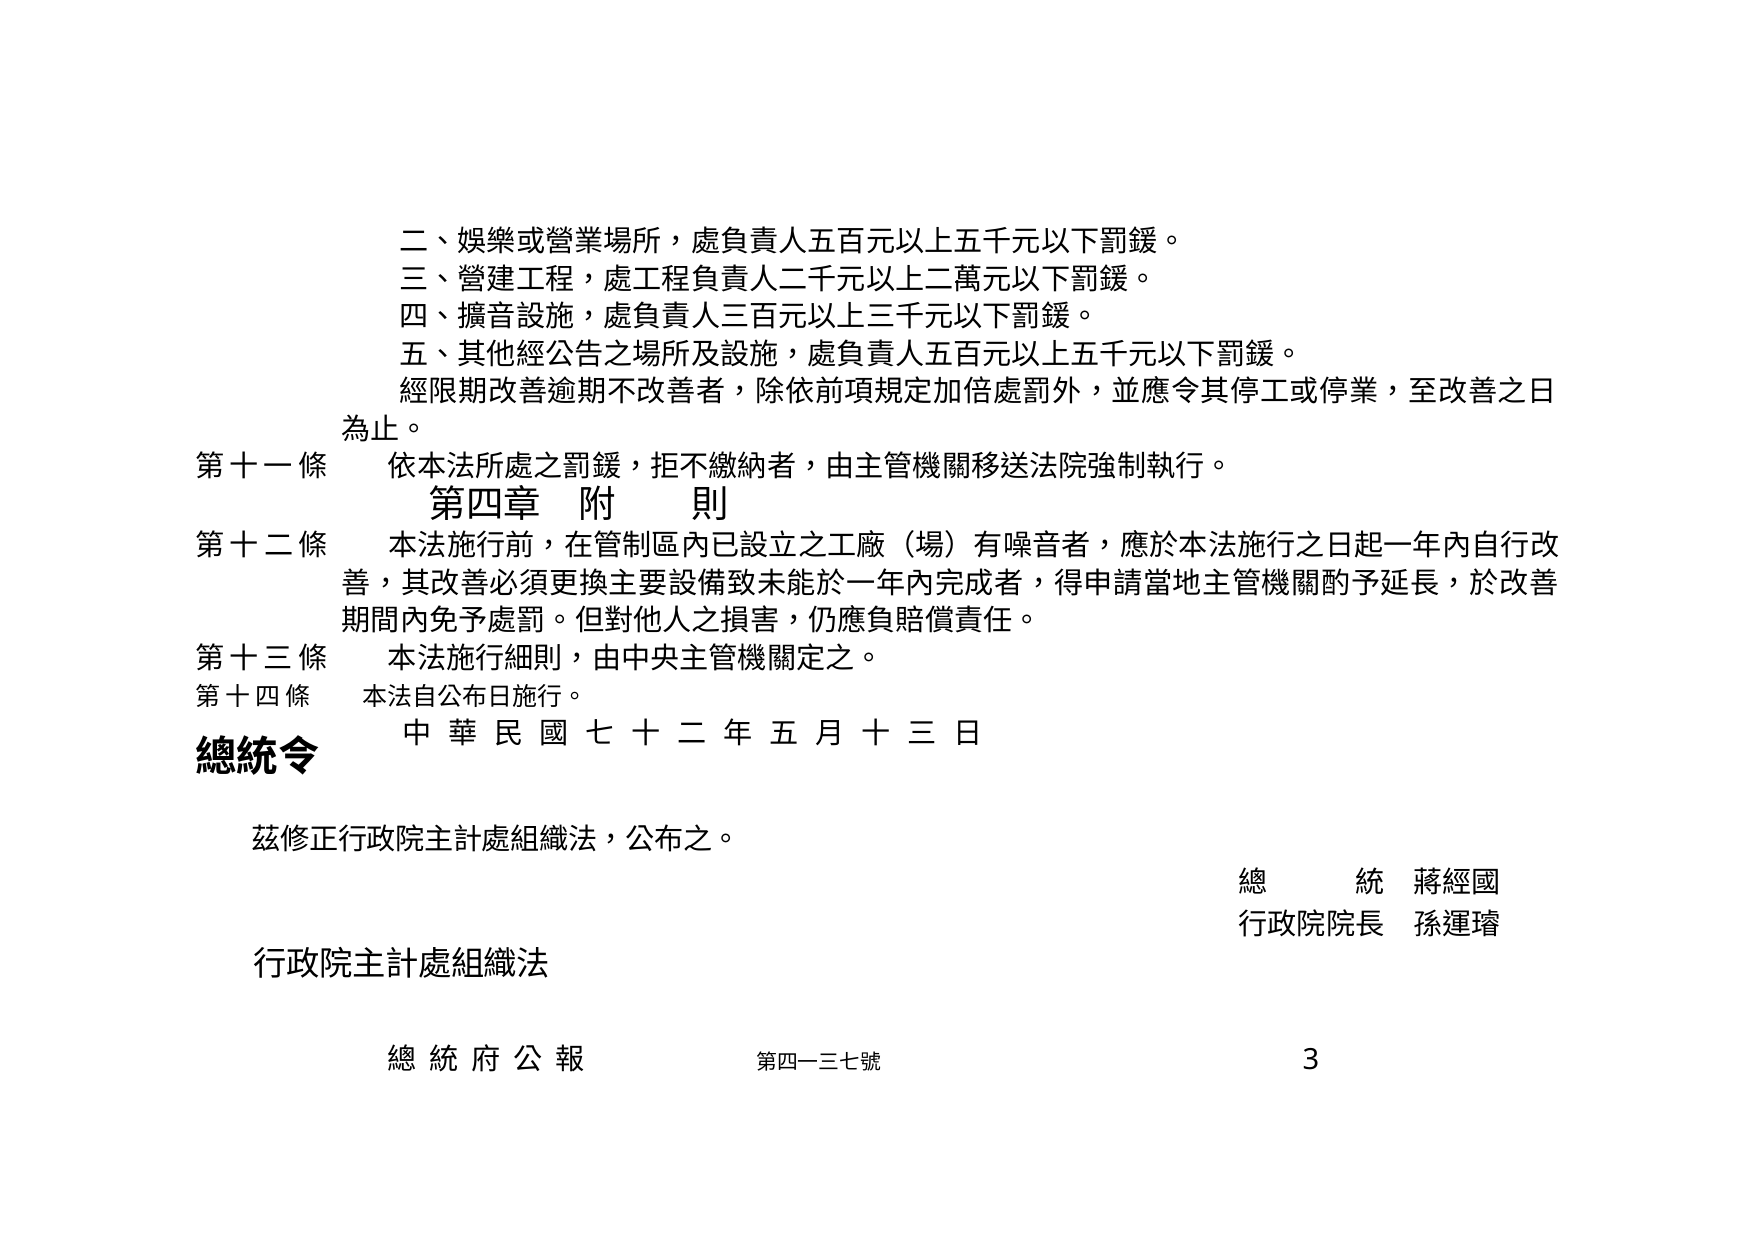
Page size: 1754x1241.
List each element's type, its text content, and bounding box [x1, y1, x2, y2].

text 經限期改善逾期不改善者，除依前項規定加倍處罰外，並應令其停工或停業，至改善之日為止。 [341, 372, 1559, 447]
text 行政院院長 孫運璿 [195, 904, 1501, 942]
text 第四章 附 則 [428, 484, 1559, 526]
text 四、擴音設施，處負責人三百元以上三千元以下罰鍰。 [399, 297, 1559, 334]
table_header 中華民國七十二年五月十三日 [399, 713, 986, 819]
text 總 統 蔣經國 [195, 862, 1501, 899]
text 第十三條 本法施行細則，由中央主管機關定之。 [195, 638, 1559, 676]
text 第十一條 依本法所處之罰鍰，拒不繳納者，由主管機關移送法院強制執行。 [195, 447, 1559, 484]
text 二、娛樂或營業場所，處負責人五百元以上五千元以下罰鍰。 [399, 222, 1559, 259]
text 第十二條 本法施行前，在管制區內已設立之工廠（場）有噪音者，應於本法施行之日起一年內自行改善，其改善必須更換主要設備致未能於一年內完成者，得申請當地主管機關酌予延長，於改善期間內免予處罰。但對他人之損害，仍應負賠償責任。 [195, 526, 1559, 638]
text 茲修正行政院主計處組織法，公布之。 [195, 819, 1559, 857]
text 行政院主計處組織法 [253, 942, 1559, 984]
text 第十四條 本法自公布日施行。 [195, 676, 1559, 713]
table_header 總統令 [192, 713, 399, 819]
text 三、營建工程，處工程負責人二千元以上二萬元以下罰鍰。 [399, 259, 1559, 297]
text 五、其他經公告之場所及設施，處負責人五百元以上五千元以下罰鍰。 [399, 334, 1559, 372]
